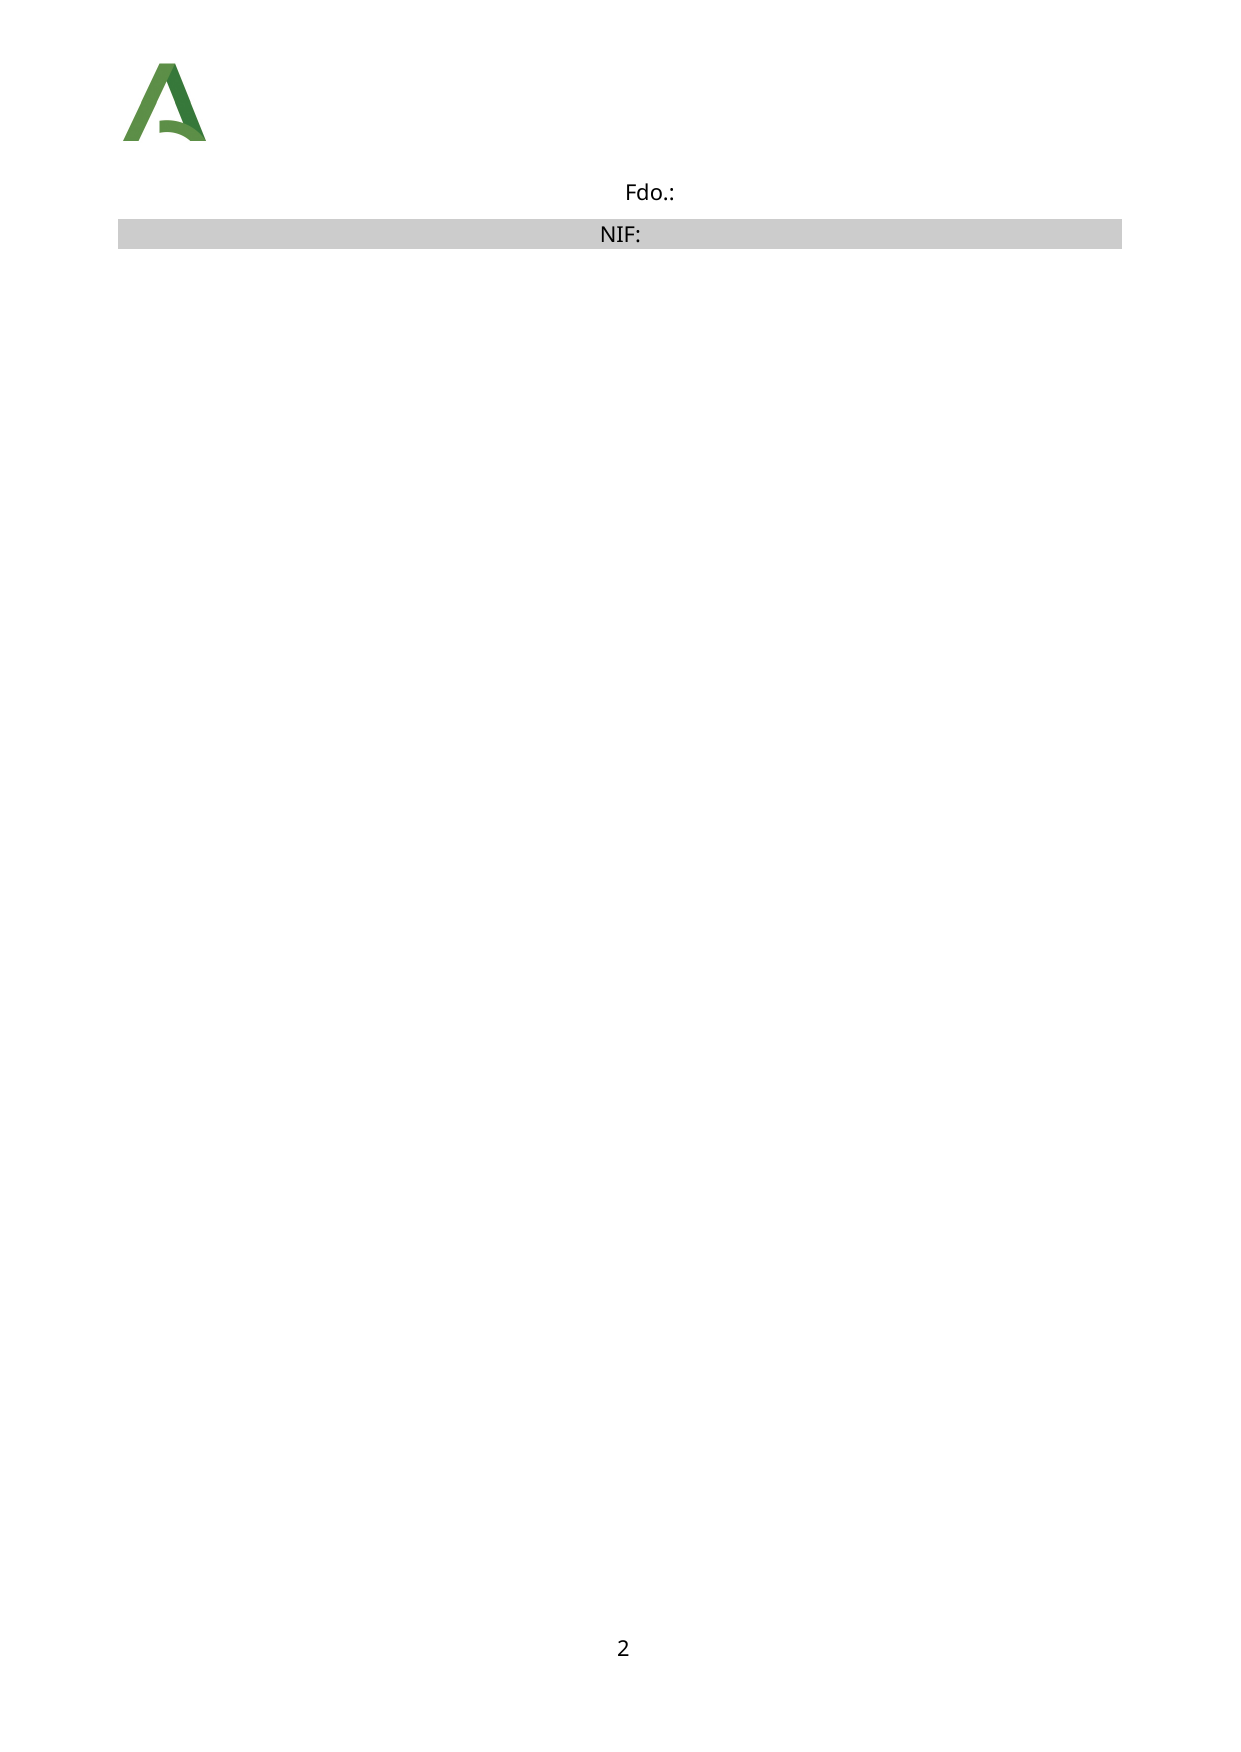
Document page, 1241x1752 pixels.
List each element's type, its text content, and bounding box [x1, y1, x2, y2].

picture [118, 59, 211, 146]
text NIF: [118, 219, 1122, 249]
text Fdo.: [118, 177, 1122, 207]
